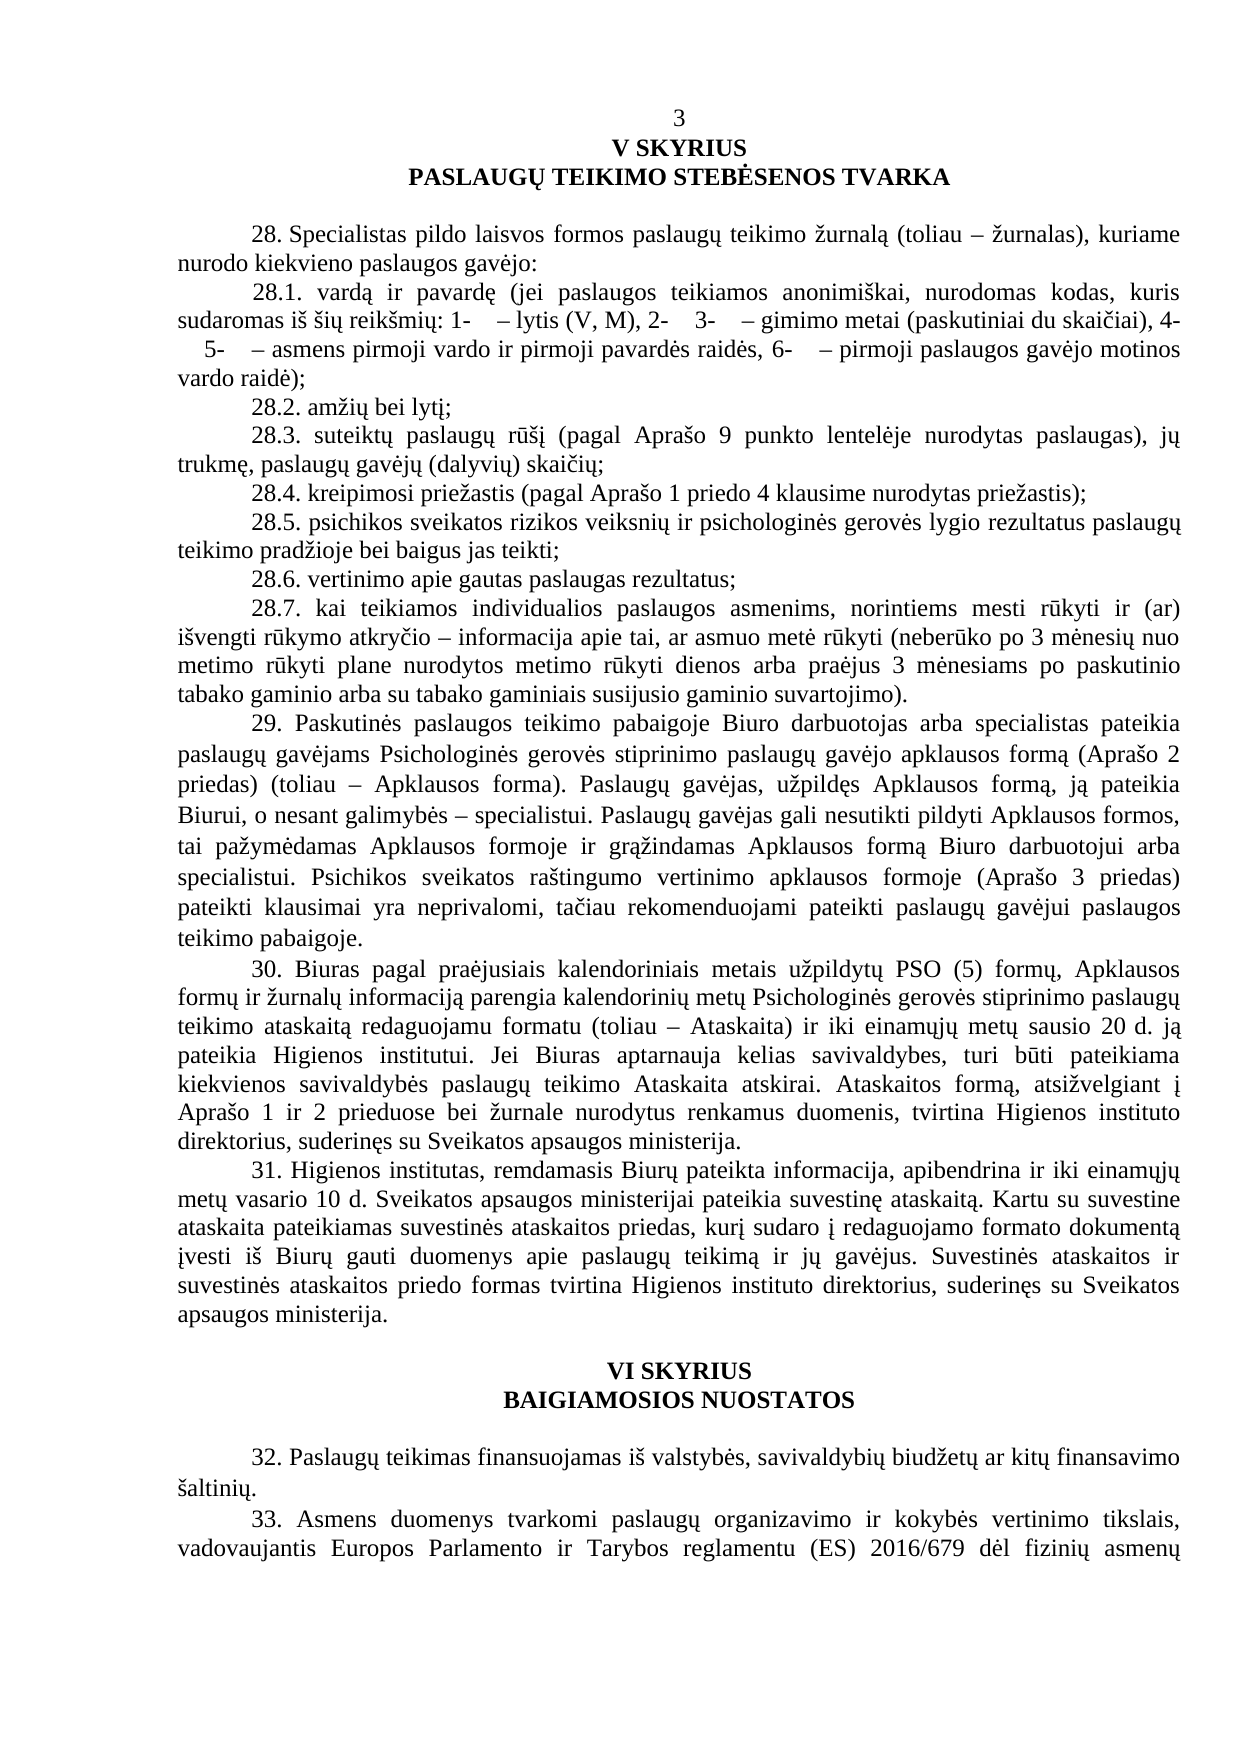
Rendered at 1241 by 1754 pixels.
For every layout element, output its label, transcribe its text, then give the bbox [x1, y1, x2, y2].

text 29. Paskutinės paslaugos teikimo pabaigoje Biuro darbuotojas arba specialistas pateikia paslaugų gavėjams Psichologinės gerovės stiprinimo paslaugų gavėjo apklausos formą (Aprašo 2 priedas) (toliau – Apklausos forma). Paslaugų gavėjas, užpildęs Apklausos formą, ją pateikia Biurui, o nesant galimybės – specialistui. Paslaugų gavėjas gali nesutikti pildyti Apklausos formos, tai pažymėdamas Apklausos formoje ir grąžindamas Apklausos formą Biuro darbuotojui arba specialistui. Psichikos sveikatos raštingumo vertinimo apklausos formoje (Aprašo 3 priedas) pateikti klausimai yra neprivalomi, tačiau rekomenduojami pateikti paslaugų gavėjui paslaugos teikimo pabaigoje. [177, 708, 1181, 952]
text 31. Higienos institutas, remdamasis Biurų pateikta informacija, apibendrina ir iki einamųjų metų vasario 10 d. Sveikatos apsaugos ministerijai pateikia suvestinę ataskaitą. Kartu su suvestine ataskaita pateikiamas suvestinės ataskaitos priedas, kurį sudaro į redaguojamo formato dokumentą įvesti iš Biurų gauti duomenys apie paslaugų teikimą ir jų gavėjus. Suvestinės ataskaitos ir suvestinės ataskaitos priedo formas tvirtina Higienos instituto direktorius, suderinęs su Sveikatos apsaugos ministerija. [177, 1155, 1181, 1327]
text 30. Biuras pagal praėjusiais kalendoriniais metais užpildytų PSO (5) formų, Apklausos formų ir žurnalų informaciją parengia kalendorinių metų Psichologinės gerovės stiprinimo paslaugų teikimo ataskaitą redaguojamu formatu (toliau – Ataskaita) ir iki einamųjų metų sausio 20 d. ją pateikia Higienos institutui. Jei Biuras aptarnauja kelias savivaldybes, turi būti pateikiama kiekvienos savivaldybės paslaugų teikimo Ataskaita atskirai. Ataskaitos formą, atsižvelgiant į Aprašo 1 ir 2 prieduose bei žurnale nurodytus renkamus duomenis, tvirtina Higienos instituto direktorius, suderinęs su Sveikatos apsaugos ministerija. [177, 954, 1181, 1155]
text 32. Paslaugų teikimas finansuojamas iš valstybės, savivaldybių biudžetų ar kitų finansavimo šaltinių. [177, 1442, 1181, 1502]
text V SKYRIUS [177, 133, 1181, 162]
text 28.3. suteiktų paslaugų rūšį (pagal Aprašo 9 punkto lentelėje nurodytas paslaugas), jų trukmę, paslaugų gavėjų (dalyvių) skaičių; [177, 420, 1181, 478]
text 33. Asmens duomenys tvarkomi paslaugų organizavimo ir kokybės vertinimo tikslais, vadovaujantis Europos Parlamento ir Tarybos reglamentu (ES) 2016/679 dėl fizinių asmenų [177, 1504, 1181, 1561]
text 28.1. vardą ir pavardę (jei paslaugos teikiamos anonimiškai, nurodomas kodas, kuris sudaromas iš šių reikšmių: 1-[] – lytis (V, M), 2-[] 3-[] – gimimo metai (paskutiniai du skaičiai), 4- [], 5-[][][] – asmens pirmoji vardo ir pirmoji pavardės raidės,[][][] 6- – pirmoji paslaugos gavėjo motinos vardo raidė); [],[][][] [177, 277, 1181, 392]
text 28.2. amžių bei lytį; [177, 392, 1181, 420]
text 28.7. kai teikiamos individualios paslaugos asmenims, norintiems mesti rūkyti ir (ar) išvengti rūkymo atkryčio – informacija apie tai, ar asmuo metė rūkyti (neberūko po 3 mėnesių nuo metimo rūkyti plane nurodytos metimo rūkyti dienos arba praėjus 3 mėnesiams po paskutinio tabako gaminio arba su tabako gaminiais susijusio gaminio suvartojimo). [177, 593, 1181, 708]
text VI SKYRIUS [177, 1356, 1181, 1385]
text 28.6. vertinimo apie gautas paslaugas rezultatus; [177, 564, 1181, 593]
text 28. Specialistas pildo laisvos formos paslaugų teikimo žurnalą (toliau – žurnalas), kuriame nurodo kiekvieno paslaugos gavėjo: [177, 219, 1181, 277]
text BAIGIAMOSIOS NUOSTATOS [177, 1385, 1181, 1414]
text PASLAUGŲ TEIKIMO STEBĖSENOS TVARKA [177, 162, 1181, 190]
text 28.4. kreipimosi priežastis (pagal Aprašo 1 priedo 4 klausime nurodytas priežastis); [177, 478, 1181, 507]
text 28.5. psichikos sveikatos rizikos veiksnių ir psichologinės gerovės lygio rezultatus paslaugų teikimo pradžioje bei baigus jas teikti; [177, 507, 1181, 564]
